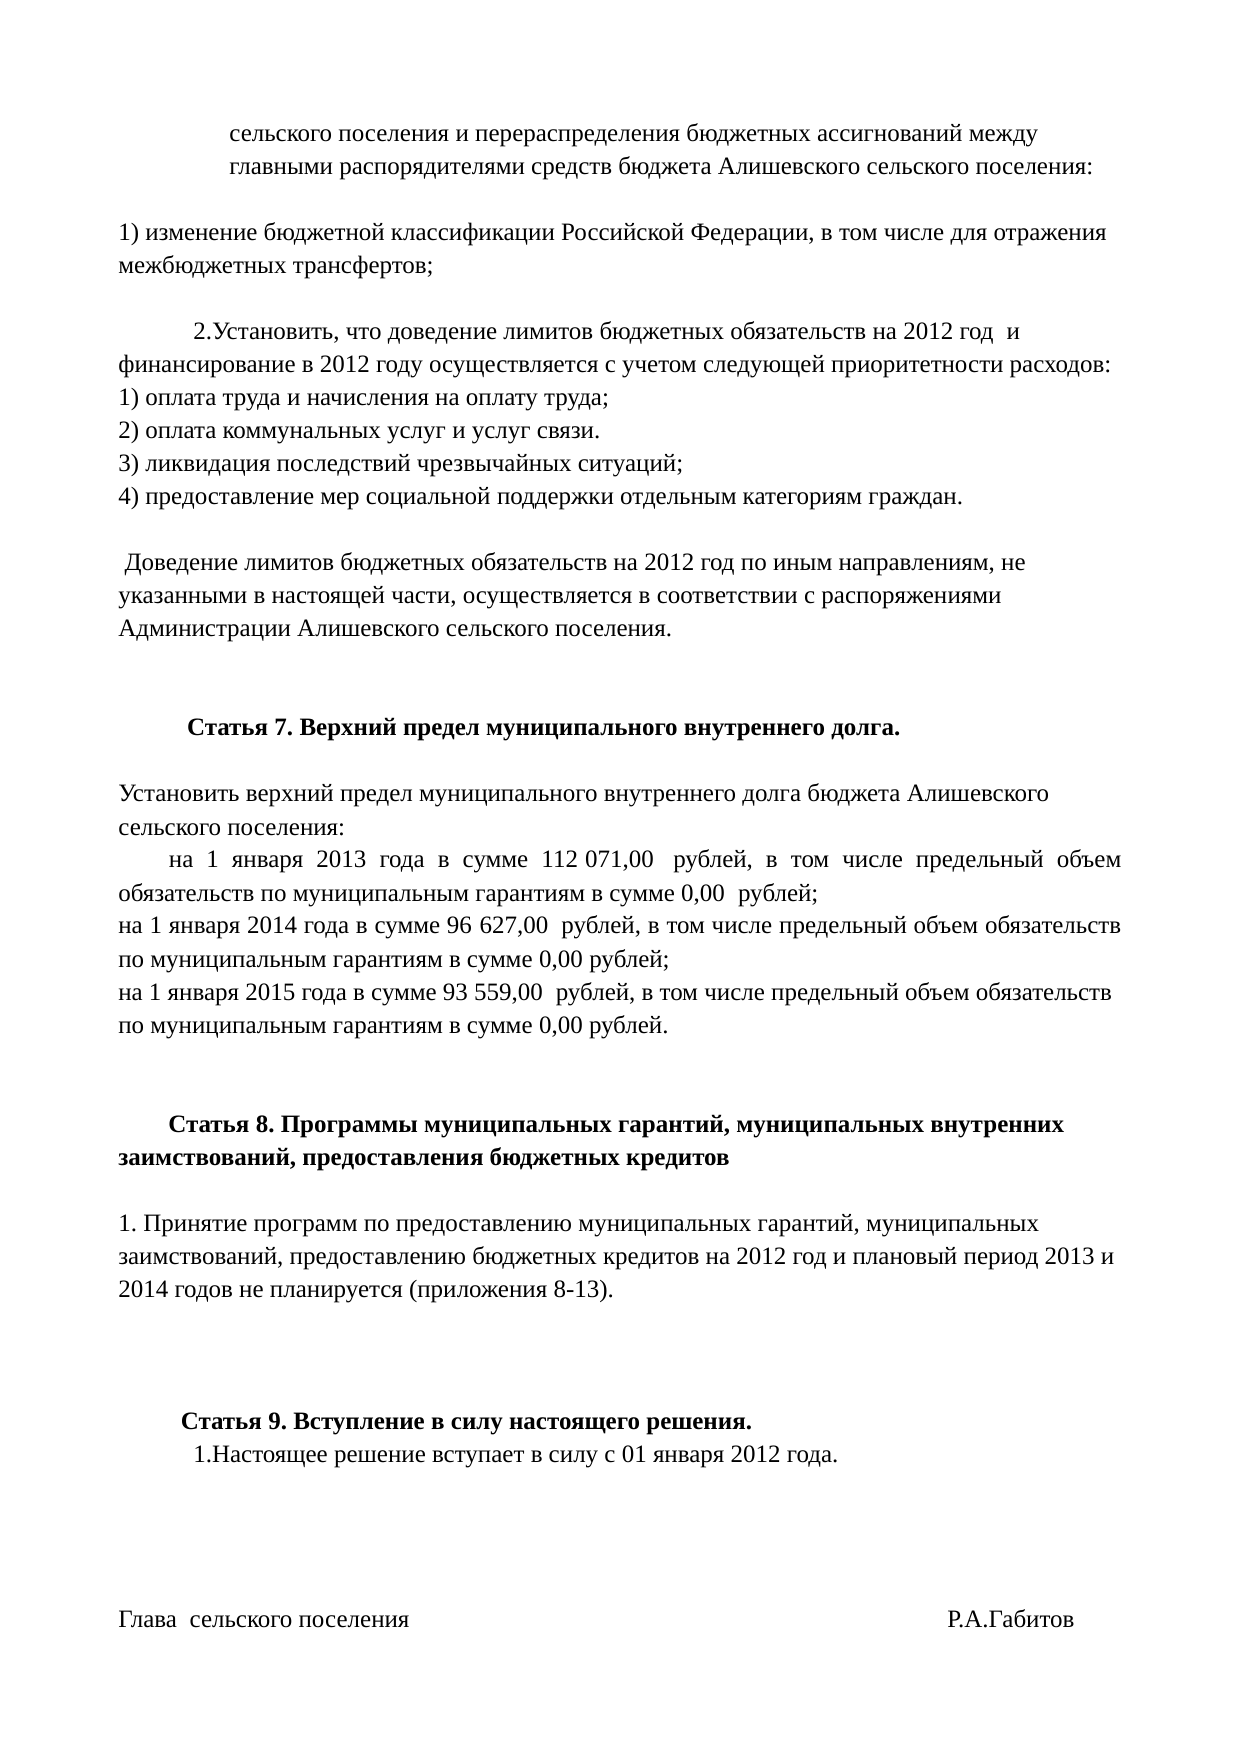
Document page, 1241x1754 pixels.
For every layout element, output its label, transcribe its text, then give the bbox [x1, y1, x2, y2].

text на 1 января 2014 года в сумме 96 627,00 рублей, в том числе предельный объем обязательств по муниципальным гарантиям в сумме 0,00 рублей; [118, 911, 1122, 972]
text Статья 7. Верхний предел муниципального внутреннего долга. [118, 712, 1122, 741]
text 1. Принятие программ по предоставлению муниципальных гарантий, муниципальных заимствований, предоставлению бюджетных кредитов на 2012 год и плановый период 2013 и 2014 годов не планируется (приложения 8-13). [118, 1208, 1122, 1303]
text на 1 января 2013 года в сумме 112 071,00 рублей, в том числе предельный объем обязательств по муниципальным гарантиям в сумме 0,00 рублей; [118, 844, 1122, 906]
text 2.Установить, что доведение лимитов бюджетных обязательств на 2012 год и финансирование в 2012 году осуществляется с учетом следующей приоритетности расходов: [118, 316, 1122, 378]
text Статья 8. Программы муниципальных гарантий, муниципальных внутренних заимствований, предоставления бюджетных кредитов [118, 1109, 1122, 1171]
text 2) оплата коммунальных услуг и услуг связи. [118, 415, 1122, 444]
text Доведение лимитов бюджетных обязательств на 2012 год по иным направлениям, не указанными в настоящей части, осуществляется в соответствии с распоряжениями Администрации Алишевского сельского поселения. [118, 547, 1122, 642]
text Глава сельского поселения Р.А.Габитов [118, 1604, 1122, 1633]
text 4) предоставление мер социальной поддержки отдельным категориям граждан. [118, 481, 1122, 510]
text сельского поселения и перераспределения бюджетных ассигнований между главными распорядителями средств бюджета Алишевского сельского поселения: [229, 118, 1122, 180]
text на 1 января 2015 года в сумме 93 559,00 рублей, в том числе предельный объем обязательств по муниципальным гарантиям в сумме 0,00 рублей. [118, 977, 1122, 1038]
text 1.Настоящее решение вступает в силу с 01 января 2012 года. [193, 1439, 1122, 1468]
text 1) изменение бюджетной классификации Российской Федерации, в том числе для отражения межбюджетных трансфертов; [118, 217, 1122, 279]
text Статья 9. Вступление в силу настоящего решения. [118, 1406, 1122, 1435]
text 3) ликвидация последствий чрезвычайных ситуаций; [118, 448, 1122, 477]
text 1) оплата труда и начисления на оплату труда; [118, 382, 1122, 411]
text Установить верхний предел муниципального внутреннего долга бюджета Алишевского сельского поселения: [118, 778, 1122, 840]
